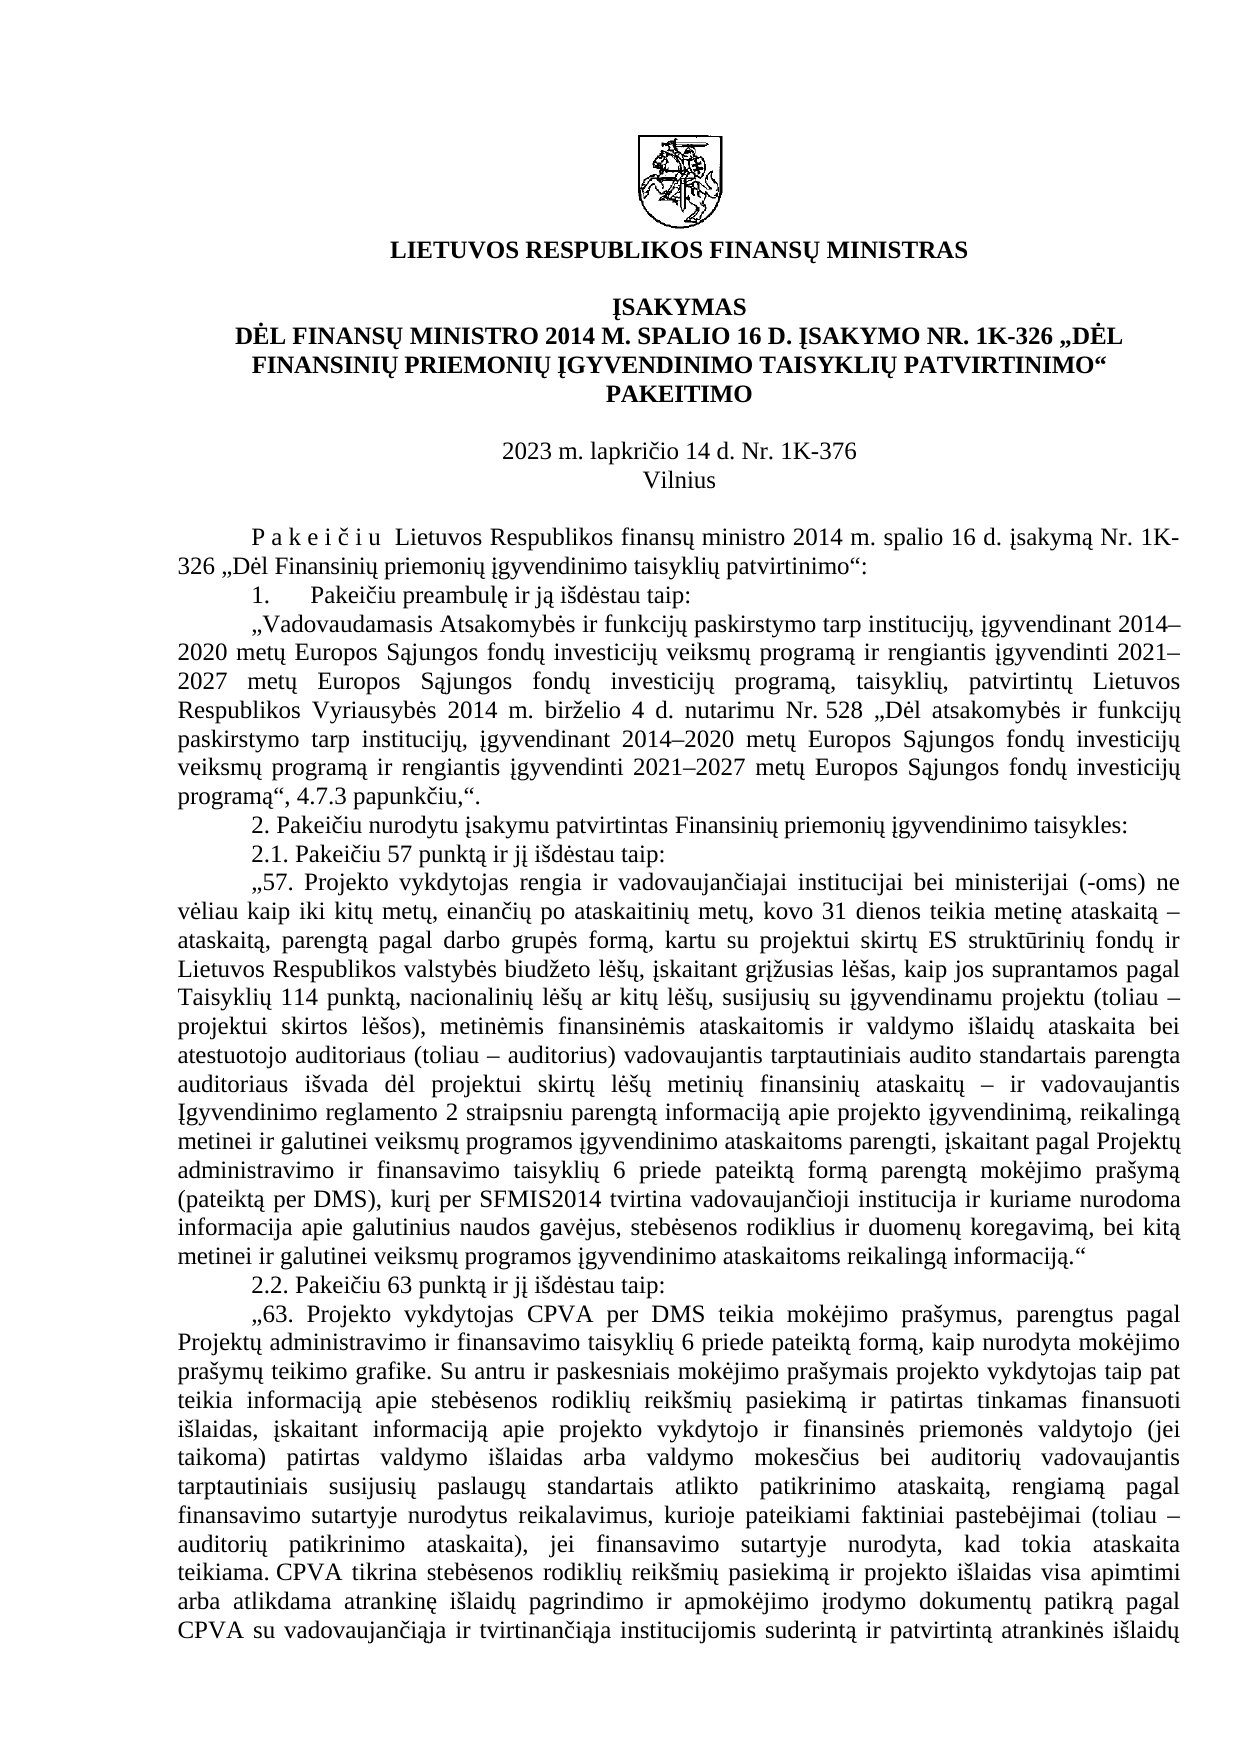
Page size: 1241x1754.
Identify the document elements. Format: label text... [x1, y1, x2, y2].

text LIETUVOS RESPUBLIKOS FINANSŲ MINISTRAS [177, 235, 1181, 264]
text ĮSAKYMAS [177, 292, 1181, 321]
text 2.1. Pakeičiu 57 punktą ir jį išdėstau taip: [177, 839, 1181, 867]
text 2023 m. lapkričio 14 d. Nr. 1K-376 [177, 436, 1181, 465]
text DĖL FINANSŲ MINISTRO 2014 M. SPALIO 16 D. ĮSAKYMO NR. 1K-326 „DĖL FINANSINIŲ PRIEMONIŲ ĮGYVENDINIMO TAISYKLIŲ PATVIRTINIMO“ PAKEITIMO [177, 321, 1181, 407]
text 2. Pakeičiu nurodytu įsakymu patvirtintas Finansinių priemonių įgyvendinimo taisykles: [177, 810, 1181, 839]
text Pakeičiu Lietuvos Respublikos finansų ministro 2014 m. spalio 16 d. įsakymą Nr. 1K-326 „Dėl Finansinių priemonių įgyvendinimo taisyklių patvirtinimo“: [177, 522, 1181, 580]
text 1. Pakeičiu preambulę ir ją išdėstau taip: [177, 580, 1181, 609]
text „Vadovaudamasis Atsakomybės ir funkcijų paskirstymo tarp institucijų, įgyvendinant 2014–2020 metų Europos Sąjungos fondų investicijų veiksmų programą ir rengiantis įgyvendinti 2021–2027 metų Europos Sąjungos fondų investicijų programą, taisyklių, patvirtintų Lietuvos Respublikos Vyriausybės 2014 m. birželio 4 d. nutarimu Nr. 528 „Dėl atsakomybės ir funkcijų paskirstymo tarp institucijų, įgyvendinant 2014–2020 metų Europos Sąjungos fondų investicijų veiksmų programą ir rengiantis įgyvendinti 2021–2027 metų Europos Sąjungos fondų investicijų programą“, 4.7.3 papunkčiu,“. [177, 609, 1181, 810]
text „63. Projekto vykdytojas CPVA per DMS teikia mokėjimo prašymus, parengtus pagal Projektų administravimo ir finansavimo taisyklių 6 priede pateiktą formą, kaip nurodyta mokėjimo prašymų teikimo grafike. Su antru ir paskesniais mokėjimo prašymais projekto vykdytojas taip pat teikia informaciją apie stebėsenos rodiklių reikšmių pasiekimą ir patirtas tinkamas finansuoti išlaidas, įskaitant informaciją apie projekto vykdytojo ir finansinės priemonės valdytojo (jei taikoma) patirtas valdymo išlaidas arba valdymo mokesčius bei auditorių vadovaujantis tarptautiniais susijusių paslaugų standartais atlikto patikrinimo ataskaitą, rengiamą pagal finansavimo sutartyje nurodytus reikalavimus, kurioje pateikiami faktiniai pastebėjimai (toliau – auditorių patikrinimo ataskaita), jei finansavimo sutartyje nurodyta, kad tokia ataskaita teikiama. CPVA tikrina stebėsenos rodiklių reikšmių pasiekimą ir projekto išlaidas visa apimtimi arba atlikdama atrankinę išlaidų pagrindimo ir apmokėjimo įrodymo dokumentų patikrą pagal CPVA su vadovaujančiąja ir tvirtinančiąja institucijomis suderintą ir patvirtintą atrankinės išlaidų [177, 1299, 1181, 1644]
text Vilnius [177, 465, 1181, 494]
text 2.2. Pakeičiu 63 punktą ir jį išdėstau taip: [177, 1270, 1181, 1299]
text „57. Projekto vykdytojas rengia ir vadovaujančiajai institucijai bei ministerijai (-oms) ne vėliau kaip iki kitų metų, einančių po ataskaitinių metų, kovo 31 dienos teikia metinę ataskaitą – ataskaitą, parengtą pagal darbo grupės formą, kartu su projektui skirtų ES struktūrinių fondų ir Lietuvos Respublikos valstybės biudžeto lėšų, įskaitant grįžusias lėšas, kaip jos suprantamos pagal Taisyklių 114 punktą, nacionalinių lėšų ar kitų lėšų, susijusių su įgyvendinamu projektu (toliau – projektui skirtos lėšos), metinėmis finansinėmis ataskaitomis ir valdymo išlaidų ataskaita bei atestuotojo auditoriaus (toliau – auditorius) vadovaujantis tarptautiniais audito standartais parengta auditoriaus išvada dėl projektui skirtų lėšų metinių finansinių ataskaitų – ir vadovaujantis Įgyvendinimo reglamento 2 straipsniu parengtą informaciją apie projekto įgyvendinimą, reikalingą metinei ir galutinei veiksmų programos įgyvendinimo ataskaitoms parengti, įskaitant pagal Projektų administravimo ir finansavimo taisyklių 6 priede pateiktą formą parengtą mokėjimo prašymą (pateiktą per DMS), kurį per SFMIS2014 tvirtina vadovaujančioji institucija ir kuriame nurodoma informacija apie galutinius naudos gavėjus, stebėsenos rodiklius ir duomenų koregavimą, bei kitą metinei ir galutinei veiksmų programos įgyvendinimo ataskaitoms reikalingą informaciją.“ [177, 867, 1181, 1270]
